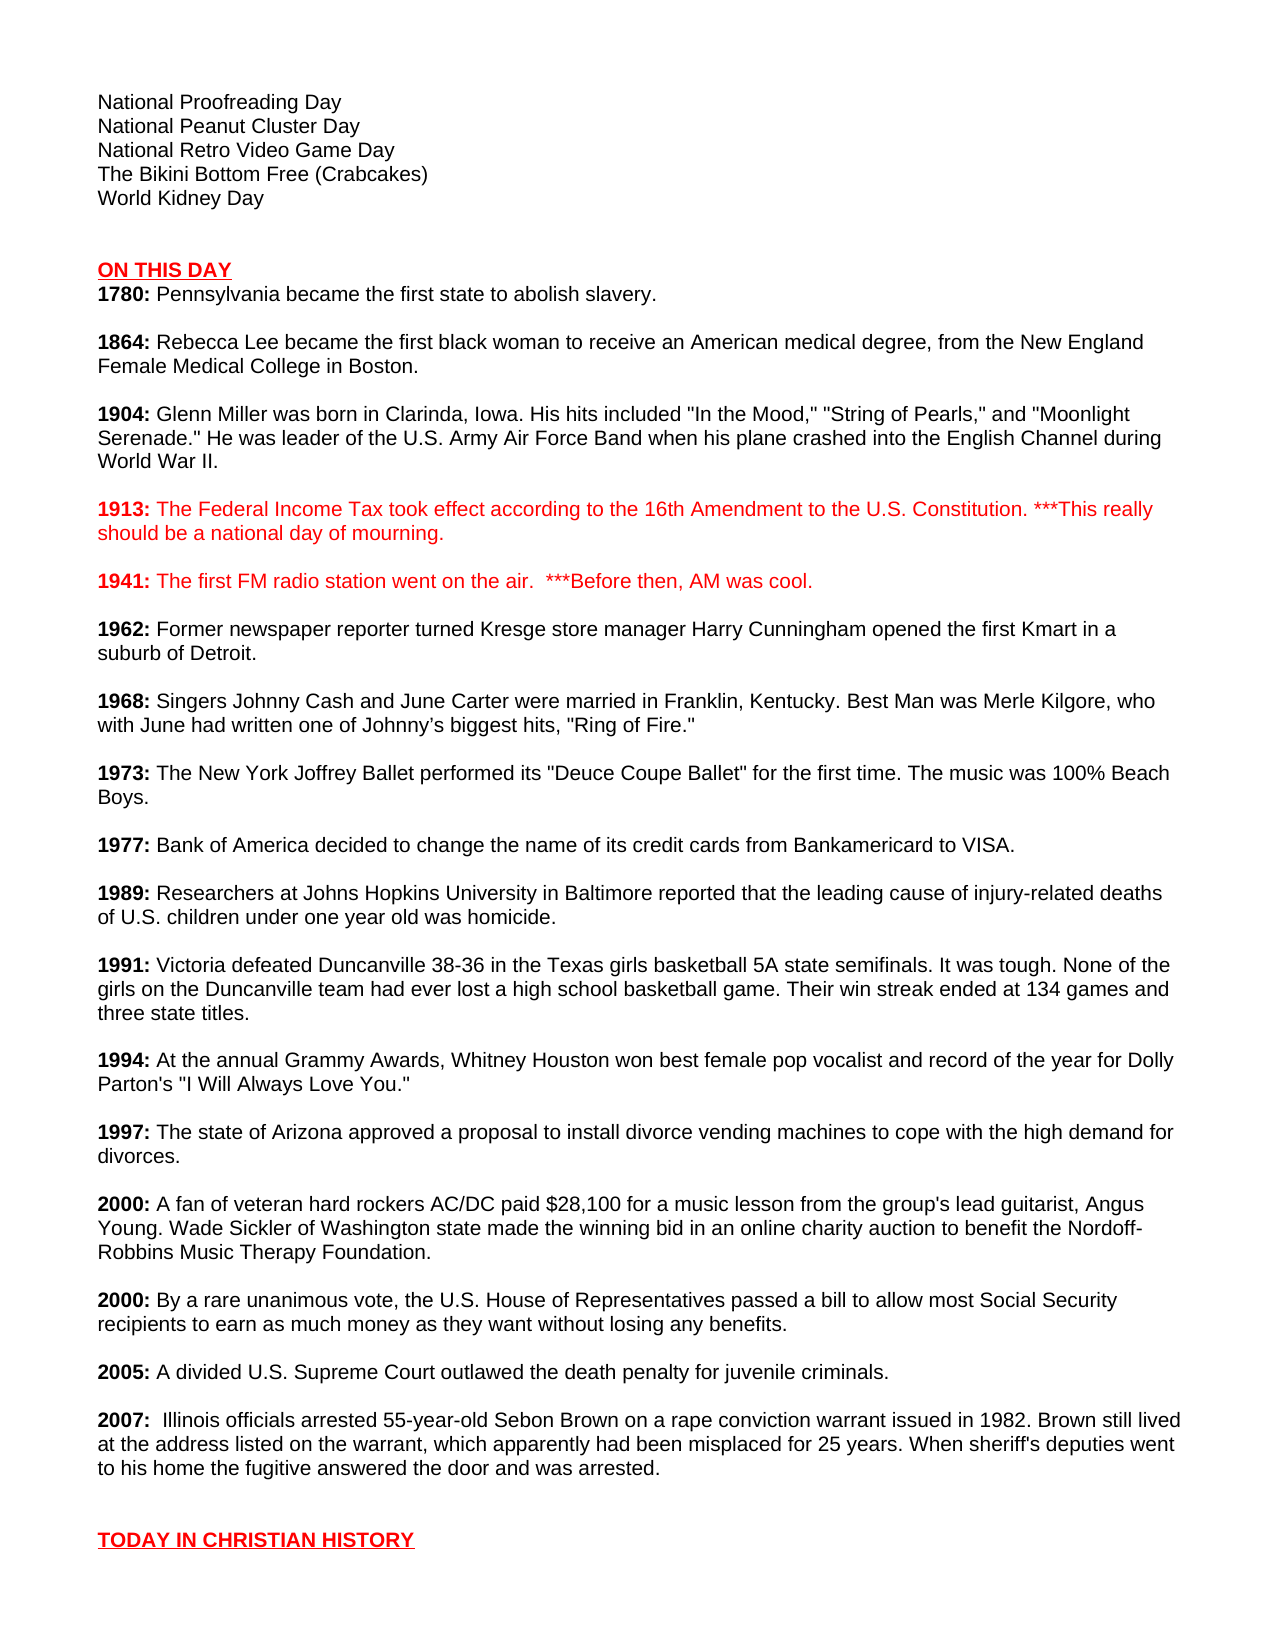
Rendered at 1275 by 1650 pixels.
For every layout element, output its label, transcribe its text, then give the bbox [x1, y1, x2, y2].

text 1991: Victoria defeated Duncanville 38-36 in the Texas girls basketball 5A state semifinals. It was tough. None of the girls on the Duncanville team had ever lost a high school basketball game. Their win streak ended at 134 games and three state titles. [97, 952, 1185, 1024]
text 1994: At the annual Grammy Awards, Whitney Houston won best female pop vocalist and record of the year for Dolly Parton's "I Will Always Love You." [97, 1048, 1185, 1096]
text 1968: Singers Johnny Cash and June Carter were married in Franklin, Kentucky. Best Man was Merle Kilgore, who with June had written one of Johnny’s biggest hits, "Ring of Fire." [97, 689, 1185, 737]
text 1989: Researchers at Johns Hopkins University in Baltimore reported that the leading cause of injury-related deaths of U.S. children under one year old was homicide. [97, 881, 1185, 928]
text 2007: Illinois officials arrested 55-year-old Sebon Brown on a rape conviction warrant issued in 1982. Brown still lived at the address listed on the warrant, which apparently had been misplaced for 25 years. When sheriff's deputies went to his home the fugitive answered the door and was arrested. [97, 1408, 1185, 1479]
text 2000: A fan of veteran hard rockers AC/DC paid $28,100 for a music lesson from the group's lead guitarist, Angus Young. Wade Sickler of Washington state made the winning bid in an online charity auction to benefit the Nordoff-Robbins Music Therapy Foundation. [97, 1192, 1185, 1264]
text 1864: Rebecca Lee became the first black woman to receive an American medical degree, from the New England Female Medical College in Boston. [97, 329, 1185, 377]
text 1913: The Federal Income Tax took effect according to the 16th Amendment to the U.S. Constitution. ***This really should be a national day of mourning. [97, 497, 1185, 545]
text 1941: The first FM radio station went on the air. ***Before then, AM was cool. [97, 569, 1185, 593]
text National Proofreading Day National Peanut Cluster Day National Retro Video Game Day The Bikini Bottom Free (Crabcakes) World Kidney Day [97, 90, 1185, 234]
text 1977: Bank of America decided to change the name of its credit cards from Bankamericard to VISA. [97, 833, 1185, 857]
text 2005: A divided U.S. Supreme Court outlawed the death penalty for juvenile criminals. [97, 1360, 1185, 1384]
text 1780: Pennsylvania became the first state to abolish slavery. [97, 282, 1185, 306]
text TODAY IN CHRISTIAN HISTORY [97, 1527, 1185, 1551]
text 2000: By a rare unanimous vote, the U.S. House of Representatives passed a bill to allow most Social Security recipients to earn as much money as they want without losing any benefits. [97, 1288, 1185, 1336]
text 1973: The New York Joffrey Ballet performed its "Deuce Coupe Ballet" for the first time. The music was 100% Beach Boys. [97, 761, 1185, 809]
text 1997: The state of Arizona approved a proposal to install divorce vending machines to cope with the high demand for divorces. [97, 1120, 1185, 1168]
text ON THIS DAY [97, 258, 1185, 282]
text 1904: Glenn Miller was born in Clarinda, Iowa. His hits included "In the Mood," "String of Pearls," and "Moonlight Serenade." He was leader of the U.S. Army Air Force Band when his plane crashed into the English Channel during World War II. [97, 401, 1185, 473]
text 1962: Former newspaper reporter turned Kresge store manager Harry Cunningham opened the first Kmart in a suburb of Detroit. [97, 617, 1185, 665]
